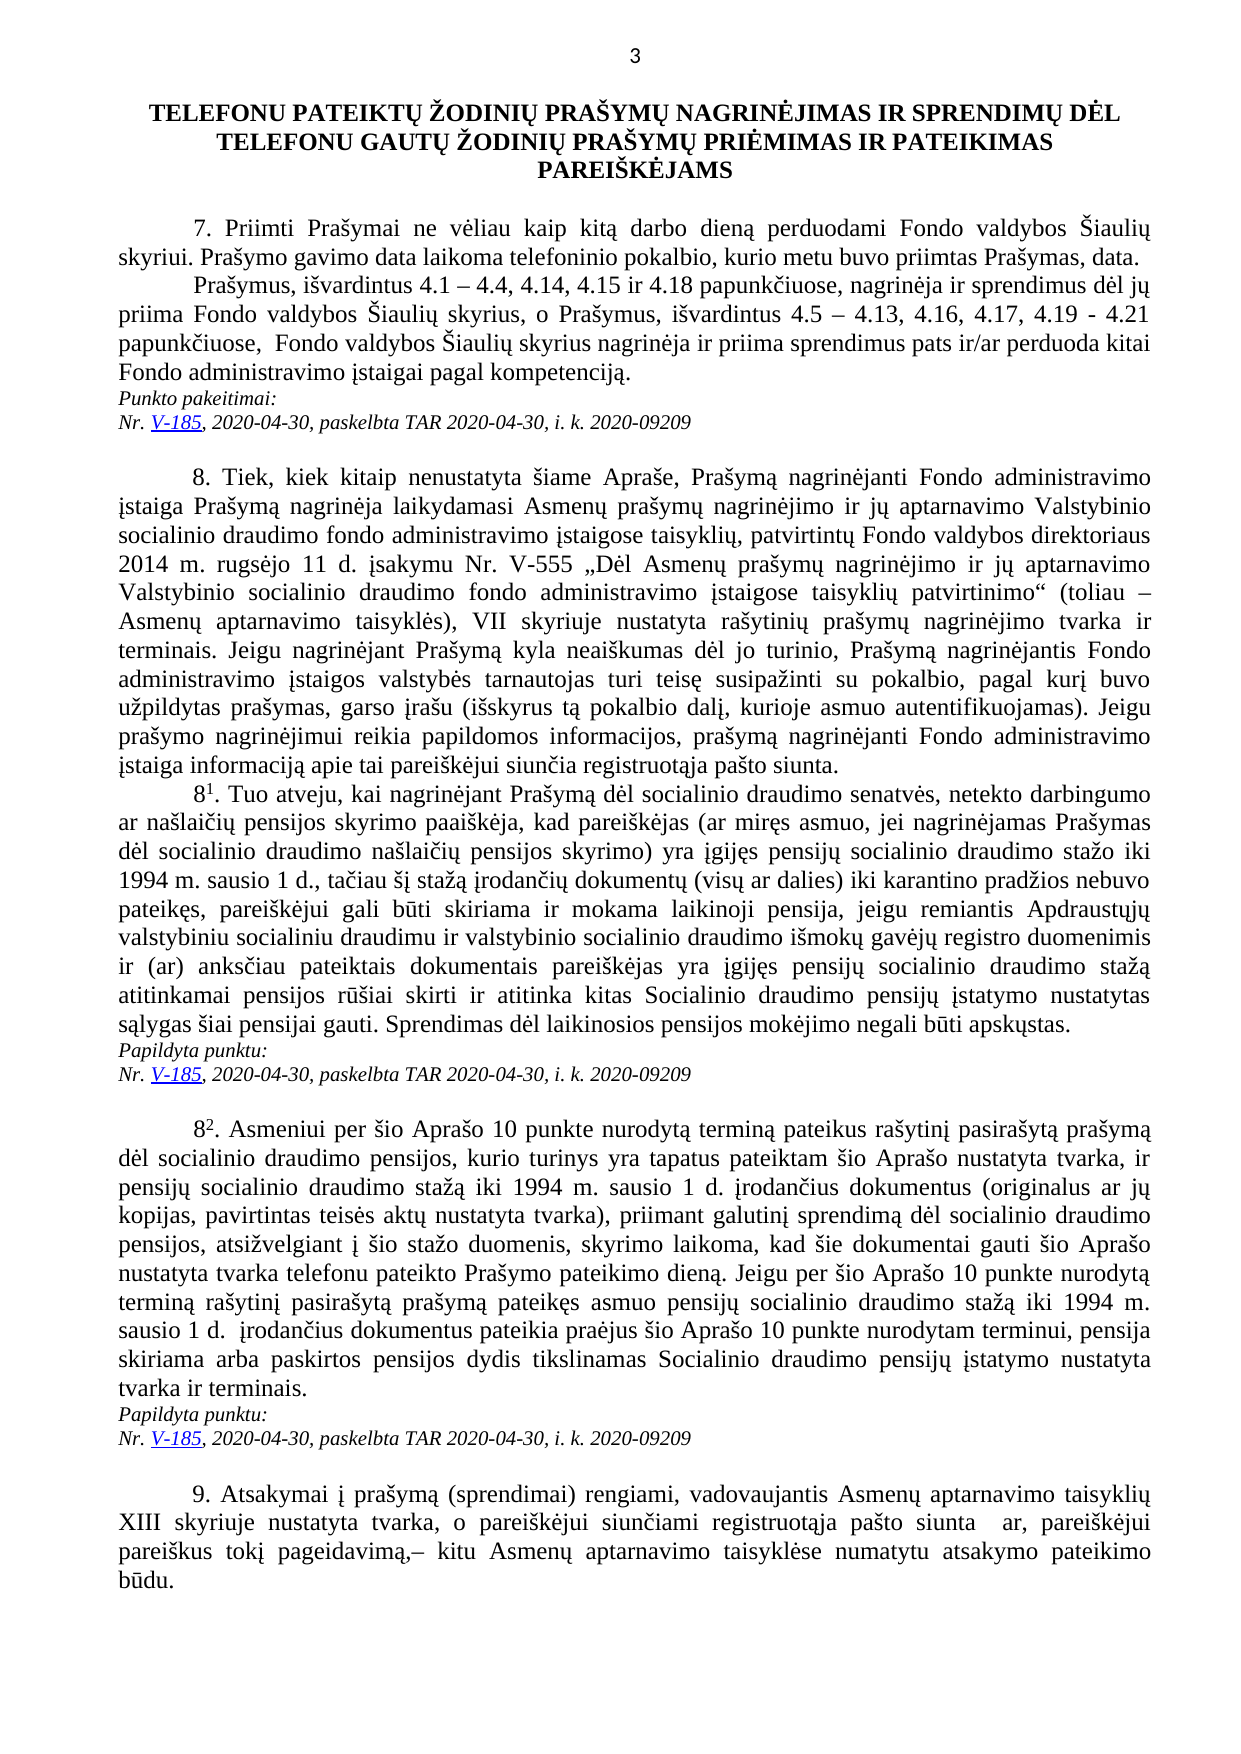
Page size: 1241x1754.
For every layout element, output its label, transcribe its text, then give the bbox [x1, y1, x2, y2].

text 82. Asmeniui per šio Aprašo 10 punkte nurodytą terminą pateikus rašytinį pasirašytą prašymą dėl socialinio draudimo pensijos, kurio turinys yra tapatus pateiktam šio Aprašo nustatyta tvarka, ir pensijų socialinio draudimo stažą iki 1994 m. sausio 1 d. įrodančius dokumentus (originalus ar jų kopijas, pavirtintas teisės aktų nustatyta tvarka), priimant galutinį sprendimą dėl socialinio draudimo pensijos, atsižvelgiant į šio stažo duomenis, skyrimo laikoma, kad šie dokumentai gauti šio Aprašo nustatyta tvarka telefonu pateikto Prašymo pateikimo dieną. Jeigu per šio Aprašo 10 punkte nurodytą terminą rašytinį pasirašytą prašymą pateikęs asmuo pensijų socialinio draudimo stažą iki 1994 m. sausio 1 d. įrodančius dokumentus pateikia praėjus šio Aprašo 10 punkte nurodytam terminui, pensija skiriama arba paskirtos pensijos dydis tikslinamas Socialinio draudimo pensijų įstatymo nustatyta tvarka ir terminais. [118, 1114, 1152, 1402]
text TELEFONU PATEIKTŲ ŽODINIŲ PRAŠYMŲ NAGRINĖJIMAS IR SPRENDIMŲ DĖL TELEFONU GAUTŲ ŽODINIŲ PRAŠYMŲ PRIĖMIMAS IR PATEIKIMAS PAREIŠKĖJAMS [118, 98, 1152, 184]
text 81. Tuo atveju, kai nagrinėjant Prašymą dėl socialinio draudimo senatvės, netekto darbingumo ar našlaičių pensijos skyrimo paaiškėja, kad pareiškėjas (ar miręs asmuo, jei nagrinėjamas Prašymas dėl socialinio draudimo našlaičių pensijos skyrimo) yra įgijęs pensijų socialinio draudimo stažo iki 1994 m. sausio 1 d., tačiau šį stažą įrodančių dokumentų (visų ar dalies) iki karantino pradžios nebuvo pateikęs, pareiškėjui gali būti skiriama ir mokama laikinoji pensija, jeigu remiantis Apdraustųjų valstybiniu socialiniu draudimu ir valstybinio socialinio draudimo išmokų gavėjų registro duomenimis ir (ar) anksčiau pateiktais dokumentais pareiškėjas yra įgijęs pensijų socialinio draudimo stažą atitinkamai pensijos rūšiai skirti ir atitinka kitas Socialinio draudimo pensijų įstatymo nustatytas sąlygas šiai pensijai gauti. Sprendimas dėl laikinosios pensijos mokėjimo negali būti apskųstas. [118, 779, 1152, 1037]
text Nr. V-185, 2020-04-30, paskelbta TAR 2020-04-30, i. k. 2020-09209 [118, 1062, 1152, 1086]
text 8. Tiek, kiek kitaip nenustatyta šiame Apraše, Prašymą nagrinėjanti Fondo administravimo įstaiga Prašymą nagrinėja laikydamasi Asmenų prašymų nagrinėjimo ir jų aptarnavimo Valstybinio socialinio draudimo fondo administravimo įstaigose taisyklių, patvirtintų Fondo valdybos direktoriaus 2014 m. rugsėjo 11 d. įsakymu Nr. V-555 „Dėl Asmenų prašymų nagrinėjimo ir jų aptarnavimo Valstybinio socialinio draudimo fondo administravimo įstaigose taisyklių patvirtinimo“ (toliau –Asmenų aptarnavimo taisyklės), VII skyriuje nustatyta rašytinių prašymų nagrinėjimo tvarka ir terminais. Jeigu nagrinėjant Prašymą kyla neaiškumas dėl jo turinio, Prašymą nagrinėjantis Fondo administravimo įstaigos valstybės tarnautojas turi teisę susipažinti su pokalbio, pagal kurį buvo užpildytas prašymas, garso įrašu (išskyrus tą pokalbio dalį, kurioje asmuo autentifikuojamas). Jeigu prašymo nagrinėjimui reikia papildomos informacijos, prašymą nagrinėjanti Fondo administravimo įstaiga informaciją apie tai pareiškėjui siunčia registruotąja pašto siunta. [118, 462, 1152, 779]
text Punkto pakeitimai: [118, 386, 1152, 410]
text Papildyta punktu: [118, 1037, 1152, 1062]
text 9. Atsakymai į prašymą (sprendimai) rengiami, vadovaujantis Asmenų aptarnavimo taisyklių XIII skyriuje nustatyta tvarka, o pareiškėjui siunčiami registruotąja pašto siunta ar, pareiškėjui pareiškus tokį pageidavimą,– kitu Asmenų aptarnavimo taisyklėse numatytu atsakymo pateikimo būdu. [118, 1479, 1152, 1594]
text Prašymus, išvardintus 4.1 – 4.4, 4.14, 4.15 ir 4.18 papunkčiuose, nagrinėja ir sprendimus dėl jų priima Fondo valdybos Šiaulių skyrius, o Prašymus, išvardintus 4.5 – 4.13, 4.16, 4.17, 4.19 - 4.21 papunkčiuose, Fondo valdybos Šiaulių skyrius nagrinėja ir priima sprendimus pats ir/ar perduoda kitai Fondo administravimo įstaigai pagal kompetenciją. [118, 271, 1152, 386]
text Papildyta punktu: [118, 1402, 1152, 1426]
text 7. Priimti Prašymai ne vėliau kaip kitą darbo dieną perduodami Fondo valdybos Šiaulių skyriui. Prašymo gavimo data laikoma telefoninio pokalbio, kurio metu buvo priimtas Prašymas, data. [118, 213, 1152, 271]
text Nr. V-185, 2020-04-30, paskelbta TAR 2020-04-30, i. k. 2020-09209 [118, 410, 1152, 434]
text Nr. V-185, 2020-04-30, paskelbta TAR 2020-04-30, i. k. 2020-09209 [118, 1426, 1152, 1450]
